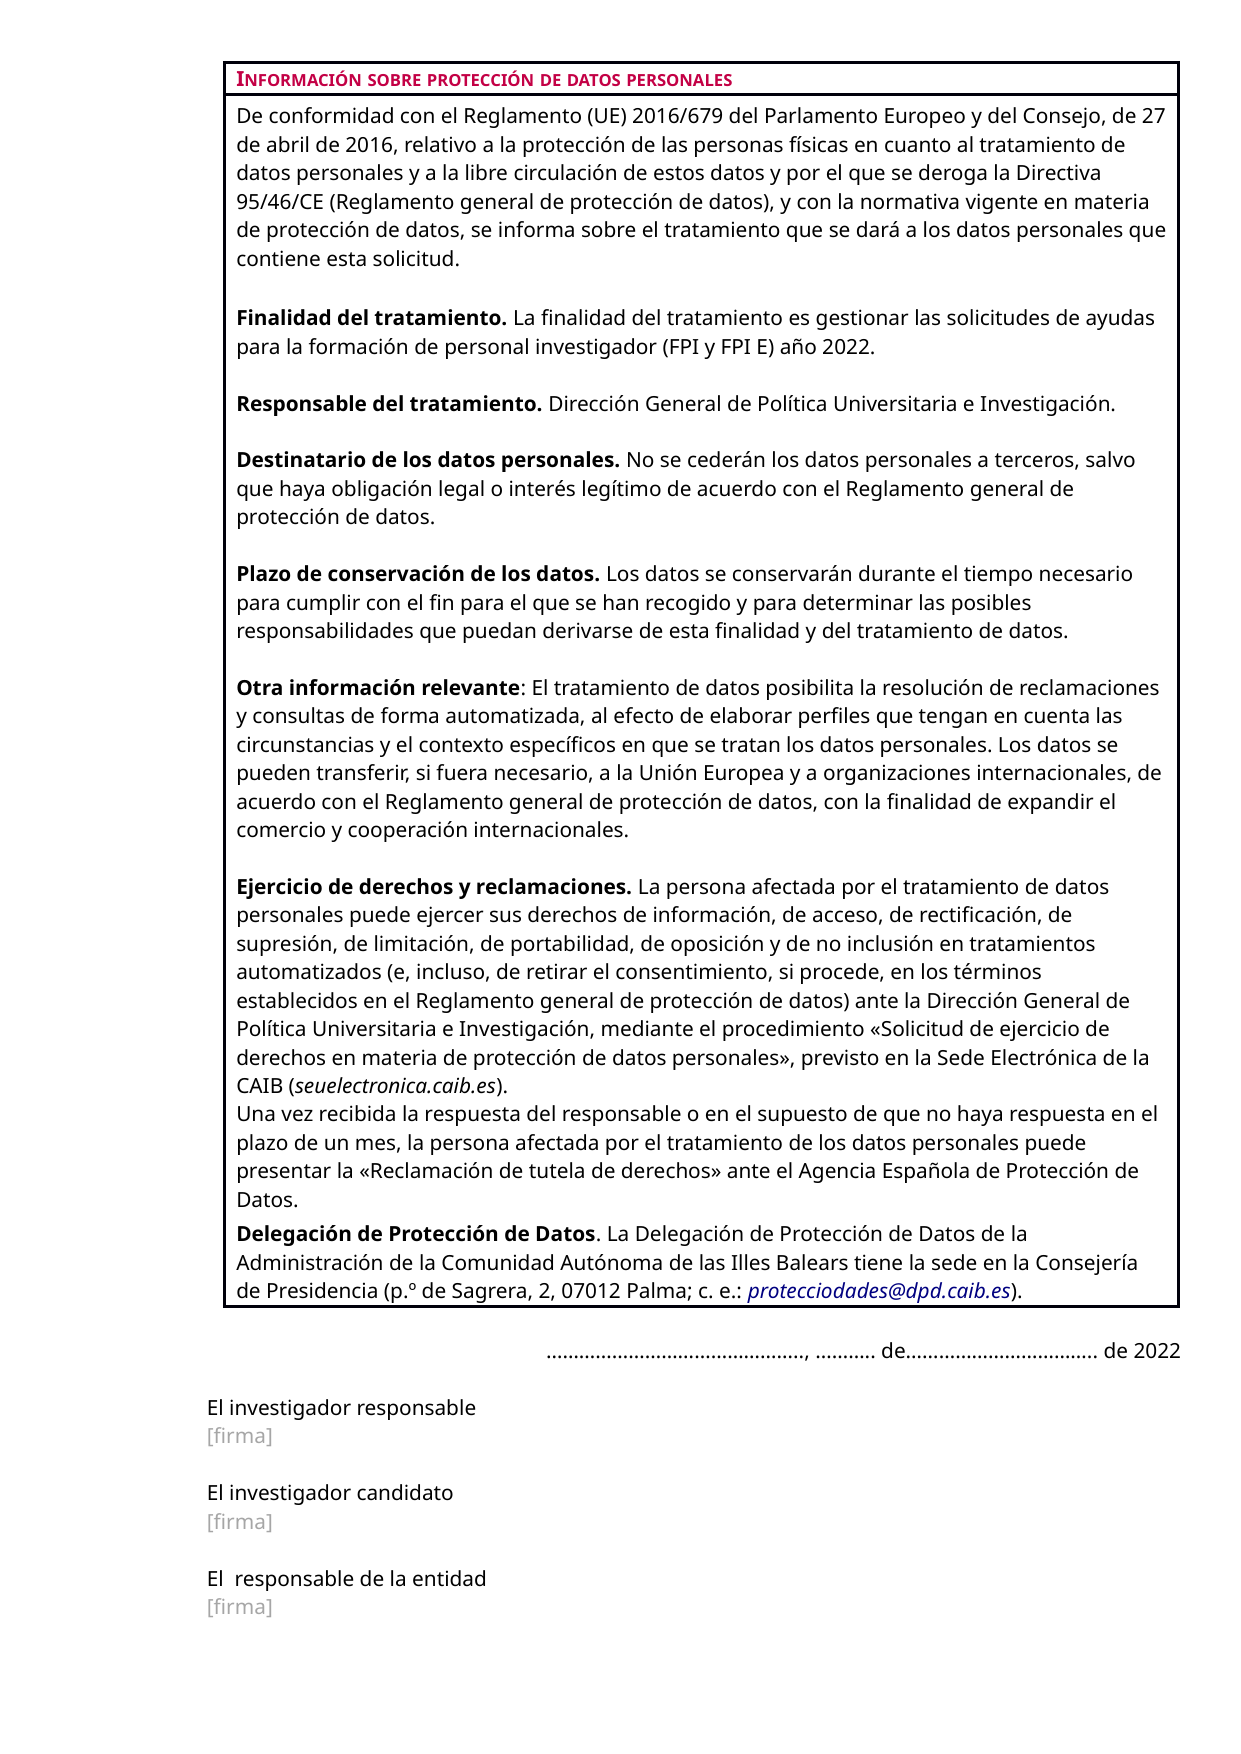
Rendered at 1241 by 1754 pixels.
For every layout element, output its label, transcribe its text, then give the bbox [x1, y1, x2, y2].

text El investigador candidato [59, 1478, 1181, 1507]
text El responsable de la entidad [59, 1564, 1181, 1592]
text El investigador responsable [59, 1393, 1181, 1421]
text [firma] [59, 1592, 1181, 1621]
table_cell De conformidad con el Reglamento (UE) 2016/679 del Parlamento Europeo y del Consejo, de 27 de abril de 2016, relativo a la protección de las personas físicas en cuanto al tratamiento de datos personales y a la libre circulación de estos datos y por el que se deroga la Directiva 95/46/CE (Reglamento general de protección de datos), y con la normativa vigente en materia de protección de datos, se informa sobre el tratamiento que se dará a los datos personales que contiene esta solicitud. Finalidad del tratamiento. La finalidad del tratamiento es gestionar las solicitudes de ayudas para la formación de personal investigador (FPI y FPI E) año 2022. Responsable del tratamiento. Dirección General de Política Universitaria e Investigación. Destinatario de los datos personales. No se cederán los datos personales a terceros, salvo que haya obligación legal o interés legítimo de acuerdo con el Reglamento general de protección de datos. Plazo de conservación de los datos. Los datos se conservarán durante el tiempo necesario para cumplir con el fin para el que se han recogido y para determinar las posibles responsabilidades que puedan derivarse de esta finalidad y del tratamiento de datos. Otra información relevante: El tratamiento de datos posibilita la resolución de reclamaciones y consultas de forma automatizada, al efecto de elaborar perfiles que tengan en cuenta las circunstancias y el contexto específicos en que se tratan los datos personales. Los datos se pueden transferir, si fuera necesario, a la Unión Europea y a organizaciones internacionales, de acuerdo con el Reglamento general de protección de datos, con la finalidad de expandir el comercio y cooperación internacionales. Ejercicio de derechos y reclamaciones. La persona afectada por el tratamiento de datos personales puede ejercer sus derechos de información, de acceso, de rectificación, de supresión, de limitación, de portabilidad, de oposición y de no inclusión en tratamientos automatizados (e, incluso, de retirar el consentimiento, si procede, en los términos establecidos en el Reglamento general de protección de datos) ante la Dirección General de Política Universitaria e Investigación, mediante el procedimiento «Solicitud de ejercicio de derechos en materia de protección de datos personales», previsto en la Sede Electrónica de la CAIB (seuelectronica.caib.es). Una vez recibida la respuesta del responsable o en el supuesto de que no haya respuesta en el plazo de un mes, la persona afectada por el tratamiento de los datos personales puede presentar la «Reclamación de tutela de derechos» ante el Agencia Española de Protección de Datos. Delegación de Protección de Datos. La Delegación de Protección de Datos de la Administración de la Comunidad Autónoma de las Illes Balears tiene la sede en la Consejería de Presidencia (p.º de Sagrera, 2, 07012 Palma; c. e.: protecciodades@dpd.caib.es). [226, 96, 1177, 1304]
table_header Información sobre protección de datos personales [226, 64, 1177, 92]
text [firma] [59, 1507, 1181, 1535]
text [firma] [59, 1421, 1181, 1450]
text ……………………………………….., ……….. de…………………………….. de 2022 [59, 1336, 1181, 1364]
